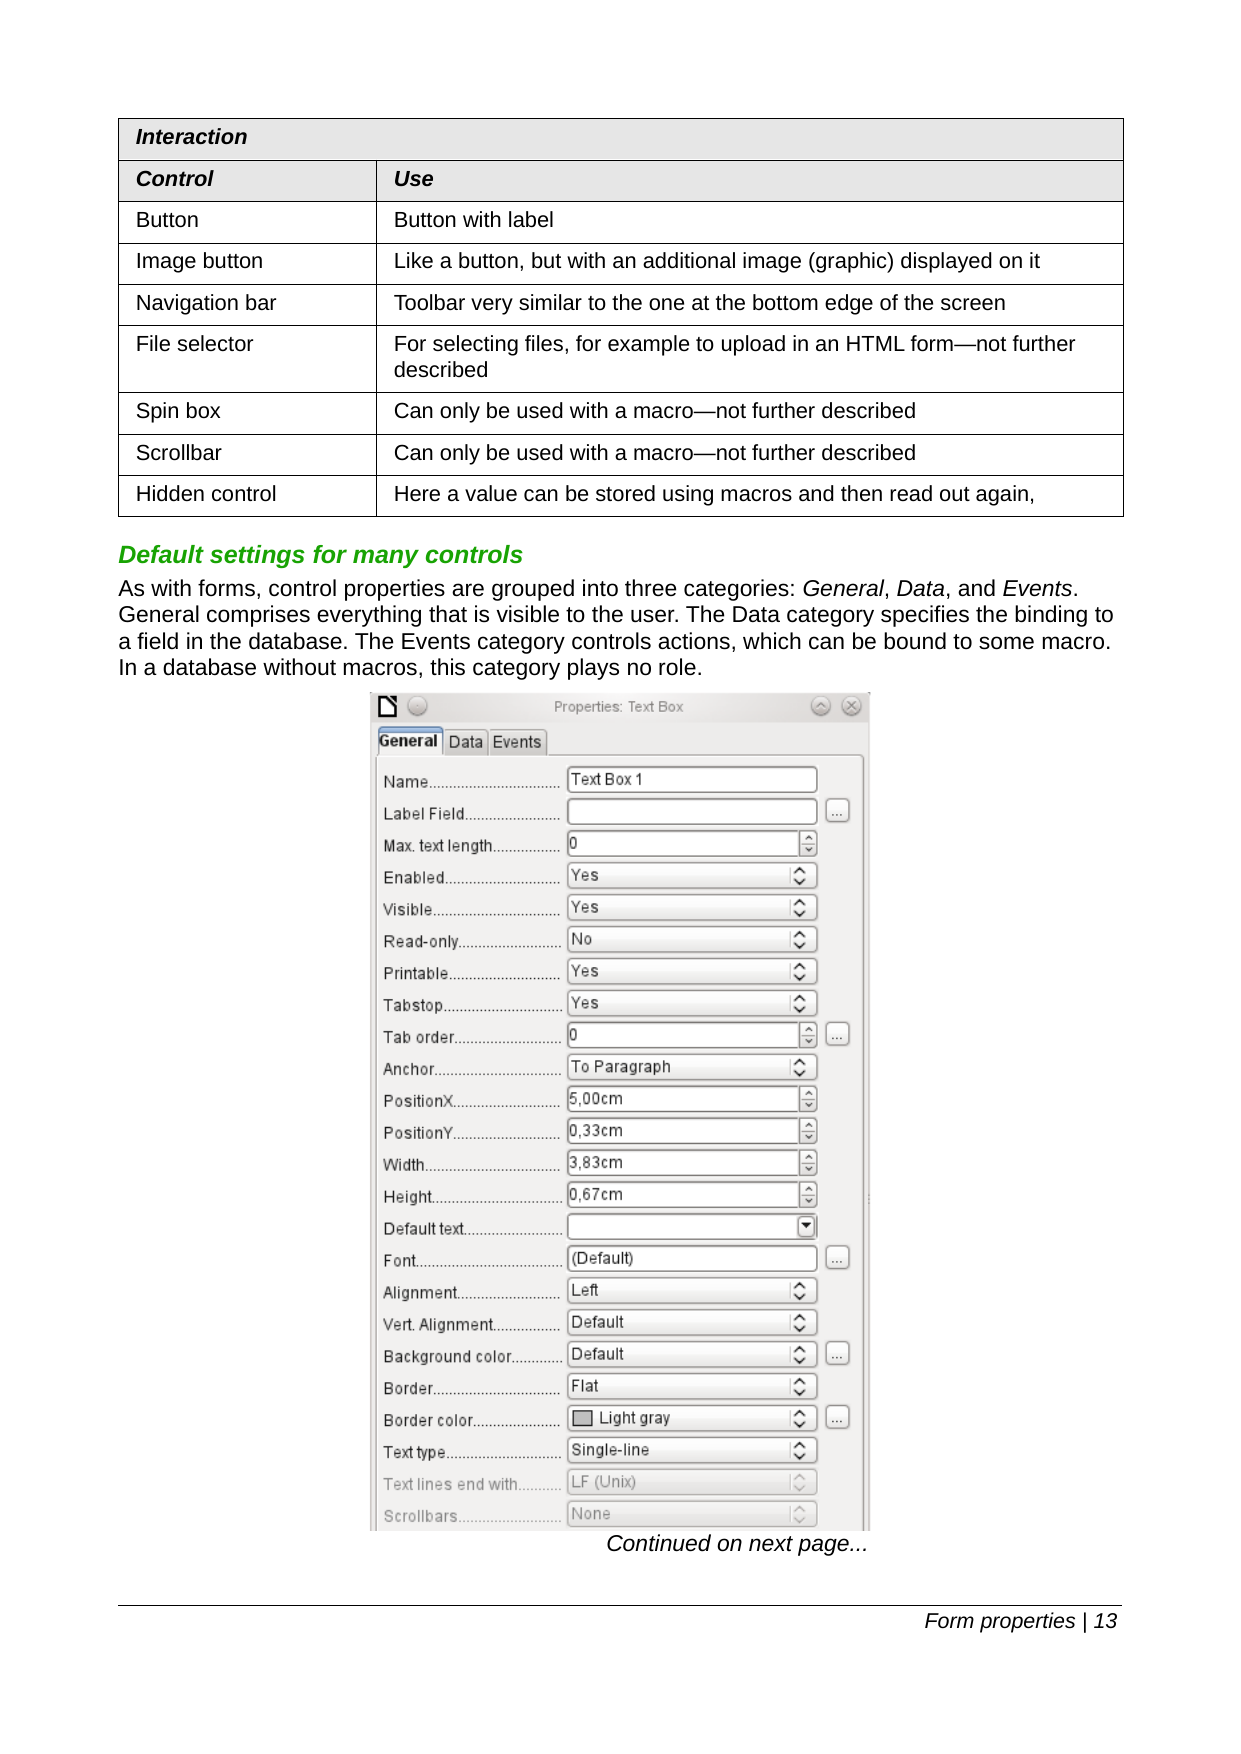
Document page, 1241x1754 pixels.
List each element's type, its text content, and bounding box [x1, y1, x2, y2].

table_cell For selecting files, for example to upload in an HTML form—not further described [377, 326, 1123, 392]
table_cell Navigation bar [119, 285, 376, 325]
table_cell Spin box [119, 393, 376, 433]
table_cell Hidden control [119, 476, 376, 516]
table_cell Control [119, 161, 376, 201]
table_header Interaction [119, 119, 1123, 159]
table_cell Can only be used with a macro—not further described [377, 435, 1123, 475]
table_cell Use [377, 161, 1123, 201]
table_cell Button [119, 202, 376, 242]
table_cell Scrollbar [119, 435, 376, 475]
table_cell Toolbar very similar to the one at the bottom edge of the screen [377, 285, 1123, 325]
table_cell Button with label [377, 202, 1123, 242]
table_cell Image button [119, 244, 376, 284]
subtitle Default settings for many controls [118, 540, 1122, 569]
picture [369, 692, 871, 1531]
table_cell Like a button, but with an additional image (graphic) displayed on it [377, 244, 1123, 284]
text As with forms, control properties are grouped into three categories: General, Data, and Events. General comprises everything that is visible to the user. The Data category specifies the binding to a field in the database. The Events category controls actions, which can be bound to some macro. In a database without macros, this category plays no role. [118, 575, 1122, 680]
table_cell File selector [119, 326, 376, 392]
table_cell Here a value can be stored using macros and then read out again, [377, 476, 1123, 516]
table_cell Can only be used with a macro—not further described [377, 393, 1123, 433]
text Continued on next page... [370, 1531, 871, 1557]
